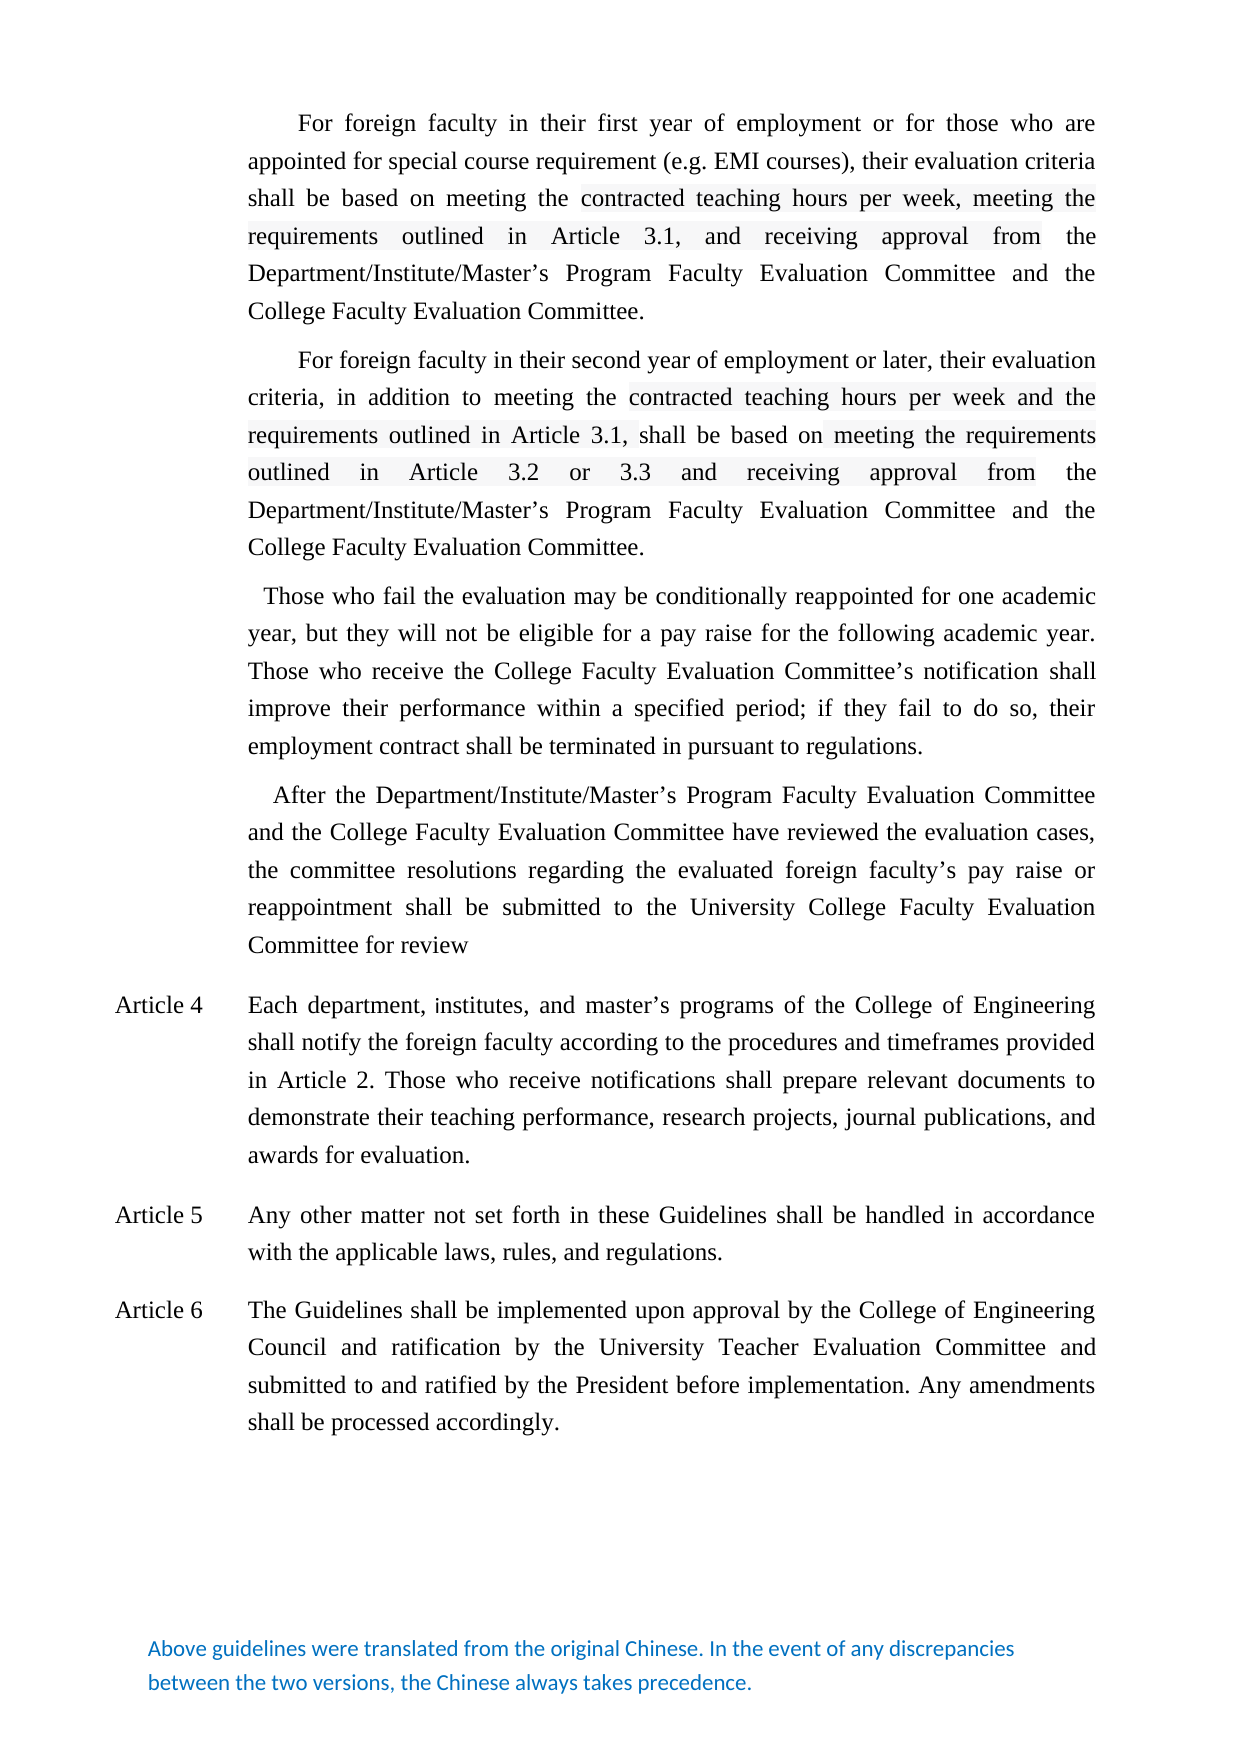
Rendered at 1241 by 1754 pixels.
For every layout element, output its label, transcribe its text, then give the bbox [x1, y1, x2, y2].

table_cell [103, 91, 236, 972]
table_cell Article 4 [103, 972, 236, 1182]
table_cell Any other matter not set forth in these Guidelines shall be handled in accordance with the applicable laws, rules, and regulations. [236, 1182, 1107, 1279]
table_cell Each department, institutes, and master’s programs of the College of Engineering shall notify the foreign faculty according to the procedures and timeframes provided in Article 2. Those who receive notifications shall prepare relevant documents to demonstrate their teaching performance, research projects, journal publications, and awards for evaluation. [236, 972, 1107, 1182]
table_cell Article 5 [103, 1182, 236, 1279]
table_cell Article 6 [103, 1279, 236, 1452]
table_cell For foreign faculty in their first year of employment or for those who are appointed for special course requirement (e.g. EMI courses), their evaluation criteria shall be based on meeting the contracted teaching hours per week, meeting the requirements outlined in Article 3.1, and receiving approval from the Department/Institute/Master’s Program Faculty Evaluation Committee and the College Faculty Evaluation Committee. For foreign faculty in their second year of employment or later, their evaluation criteria, in addition to meeting the contracted teaching hours per week and the requirements outlined in Article 3.1, shall be based on meeting the requirements outlined in Article 3.2 or 3.3 and receiving approval from the Department/Institute/Master’s Program Faculty Evaluation Committee and the College Faculty Evaluation Committee. Those who fail the evaluation may be conditionally reappointed for one academic year, but they will not be eligible for a pay raise for the following academic year. Those who receive the College Faculty Evaluation Committee’s notification shall improve their performance within a specified period; if they fail to do so, their employment contract shall be terminated in pursuant to regulations. After the Department/Institute/Master’s Program Faculty Evaluation Committee and the College Faculty Evaluation Committee have reviewed the evaluation cases, the committee resolutions regarding the evaluated foreign faculty’s pay raise or reappointment shall be submitted to the University College Faculty Evaluation Committee for review [236, 91, 1107, 972]
table_cell The Guidelines shall be implemented upon approval by the College of Engineering Council and ratification by the University Teacher Evaluation Committee and submitted to and ratified by the President before implementation. Any amendments shall be processed accordingly. [236, 1279, 1107, 1452]
